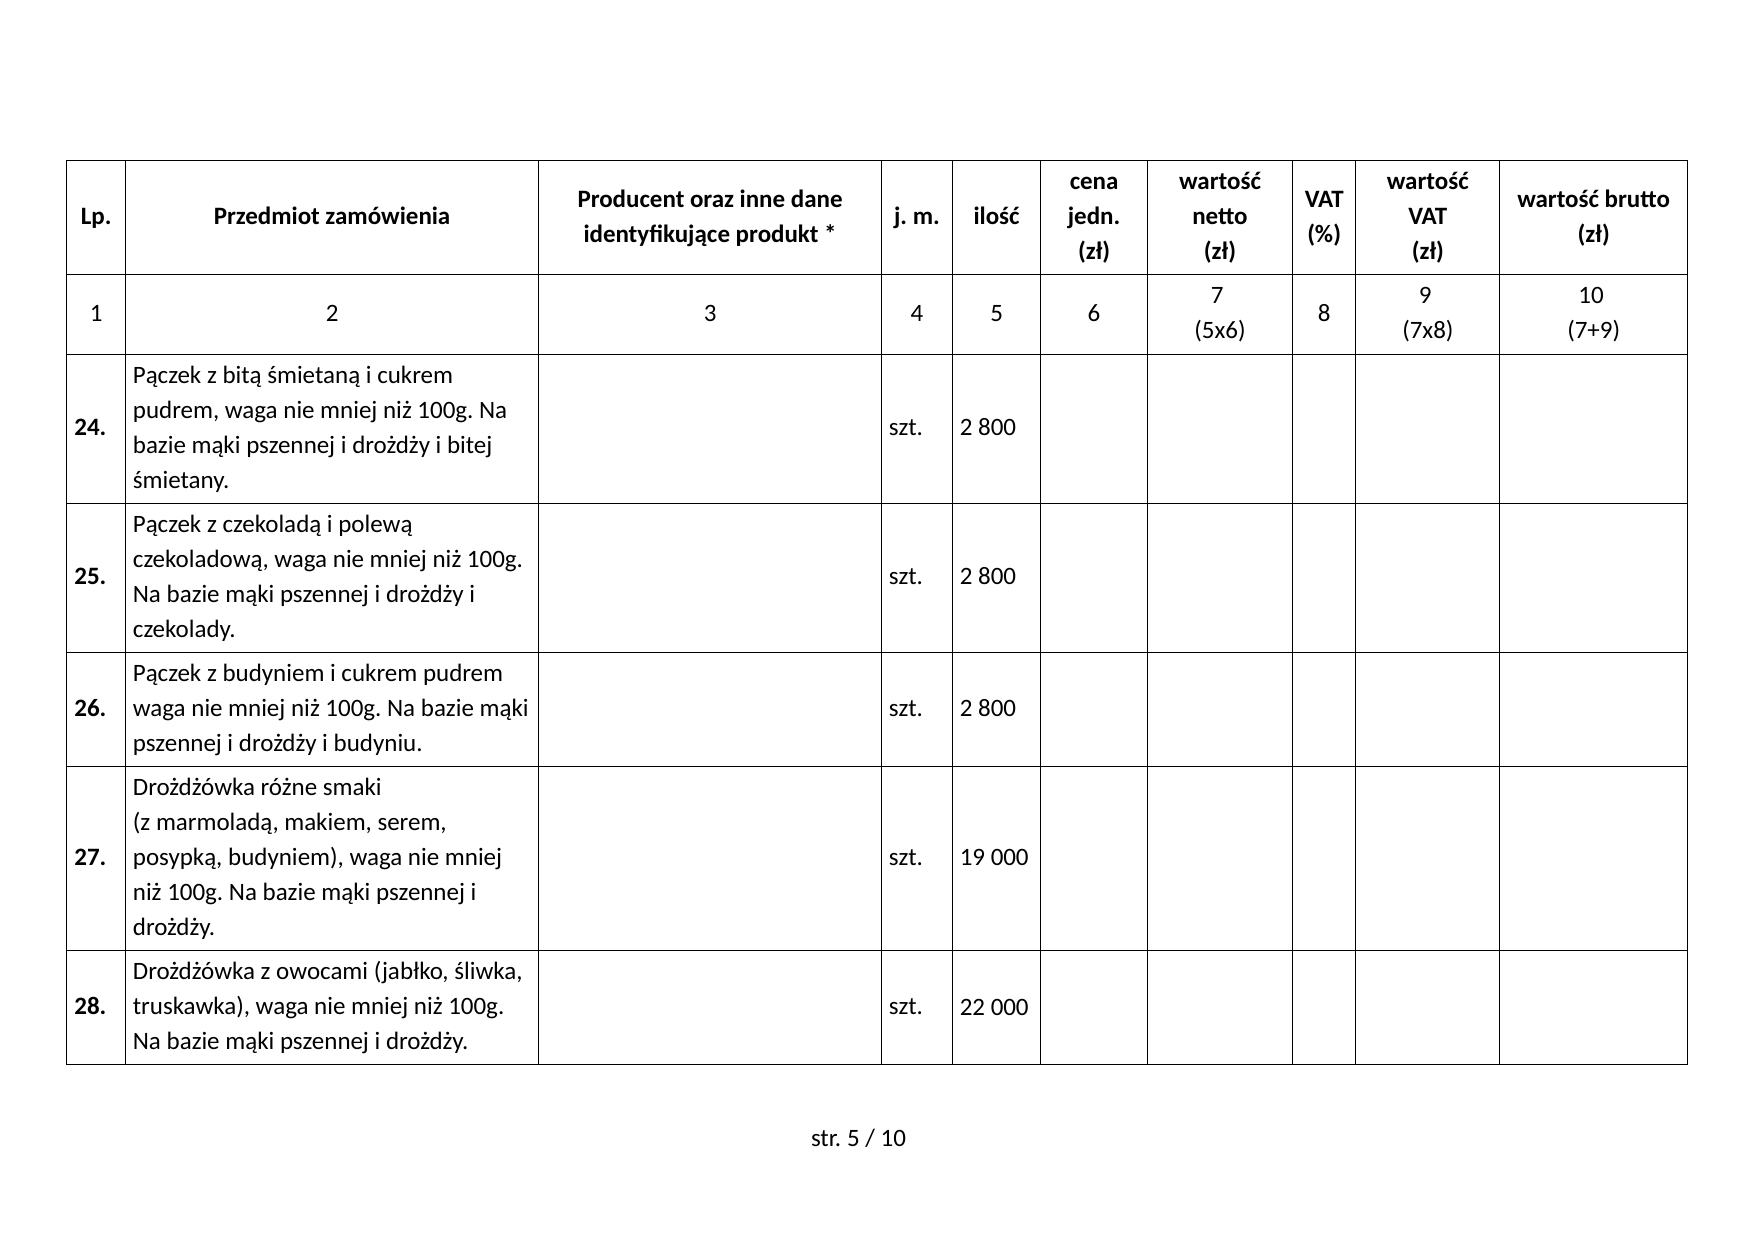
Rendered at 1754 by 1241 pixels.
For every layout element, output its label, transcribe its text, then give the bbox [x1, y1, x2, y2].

table_cell [67, 355, 125, 503]
table_cell szt. [882, 767, 952, 950]
table_cell [1293, 355, 1355, 503]
table_cell 22 000 [953, 951, 1040, 1064]
table_cell [539, 504, 881, 652]
table_cell Pączek z budyniem i cukrem pudrem waga nie mniej niż 100g. Na bazie mąki pszennej i drożdży i budyniu. [126, 653, 538, 766]
table_cell [1500, 767, 1687, 950]
table_cell 1 [67, 275, 125, 353]
table_cell 8 [1293, 275, 1355, 353]
table_cell [539, 355, 881, 503]
table_header wartość VAT (zł) [1356, 161, 1499, 274]
table_cell [1041, 355, 1147, 503]
table_cell 19 000 [953, 767, 1040, 950]
table_cell [539, 767, 881, 950]
table_header Przedmiot zamówienia [126, 161, 538, 274]
table_cell 9 (7x8) [1356, 275, 1499, 353]
table_cell szt. [882, 355, 952, 503]
table_cell [1500, 951, 1687, 1064]
table_cell [1293, 653, 1355, 766]
table_header wartość netto (zł) [1148, 161, 1292, 274]
table_cell [1356, 504, 1499, 652]
table_cell [1500, 504, 1687, 652]
table_header Producent oraz inne dane identyfikujące produkt * [539, 161, 881, 274]
table_cell 4 [882, 275, 952, 353]
table_cell [1148, 767, 1292, 950]
table_header wartość brutto (zł) [1500, 161, 1687, 274]
table_cell [1041, 767, 1147, 950]
table_cell 6 [1041, 275, 1147, 353]
table_header ilość [953, 161, 1040, 274]
table_cell [1356, 951, 1499, 1064]
table_cell [1500, 653, 1687, 766]
table_cell [1356, 653, 1499, 766]
table_cell [539, 653, 881, 766]
table_cell 2 800 [953, 504, 1040, 652]
table_cell [1293, 504, 1355, 652]
table_cell [1041, 951, 1147, 1064]
table_cell Drożdżówka z owocami (jabłko, śliwka, truskawka), waga nie mniej niż 100g. Na bazie mąki pszennej i drożdży. [126, 951, 538, 1064]
table_cell 3 [539, 275, 881, 353]
table_cell [67, 951, 125, 1064]
table_cell [1148, 504, 1292, 652]
table_cell szt. [882, 951, 952, 1064]
table_cell 10 (7+9) [1500, 275, 1687, 353]
table_cell [1148, 355, 1292, 503]
table_cell Pączek z bitą śmietaną i cukrem pudrem, waga nie mniej niż 100g. Na bazie mąki pszennej i drożdży i bitej śmietany. [126, 355, 538, 503]
table_cell [1356, 355, 1499, 503]
table_header cena jedn. (zł) [1041, 161, 1147, 274]
table_cell [1356, 767, 1499, 950]
table_cell 2 800 [953, 653, 1040, 766]
table_cell [1041, 504, 1147, 652]
table_cell Drożdżówka różne smaki (z marmoladą, makiem, serem, posypką, budyniem), waga nie mniej niż 100g. Na bazie mąki pszennej i drożdży. [126, 767, 538, 950]
table_cell [67, 767, 125, 950]
table_cell szt. [882, 504, 952, 652]
table_header j. m. [882, 161, 952, 274]
table_cell 2 [126, 275, 538, 353]
table_cell [1041, 653, 1147, 766]
table_cell 7 (5x6) [1148, 275, 1292, 353]
table_header Lp. [67, 161, 125, 274]
table_cell [67, 504, 125, 652]
table_cell [67, 653, 125, 766]
table_cell [1148, 951, 1292, 1064]
table_cell [539, 951, 881, 1064]
table_cell [1148, 653, 1292, 766]
table_cell 2 800 [953, 355, 1040, 503]
table_cell [1293, 951, 1355, 1064]
table_cell Pączek z czekoladą i polewą czekoladową, waga nie mniej niż 100g. Na bazie mąki pszennej i drożdży i czekolady. [126, 504, 538, 652]
table_cell 5 [953, 275, 1040, 353]
table_header VAT (%) [1293, 161, 1355, 274]
table_cell szt. [882, 653, 952, 766]
table_cell [1500, 355, 1687, 503]
table_cell [1293, 767, 1355, 950]
